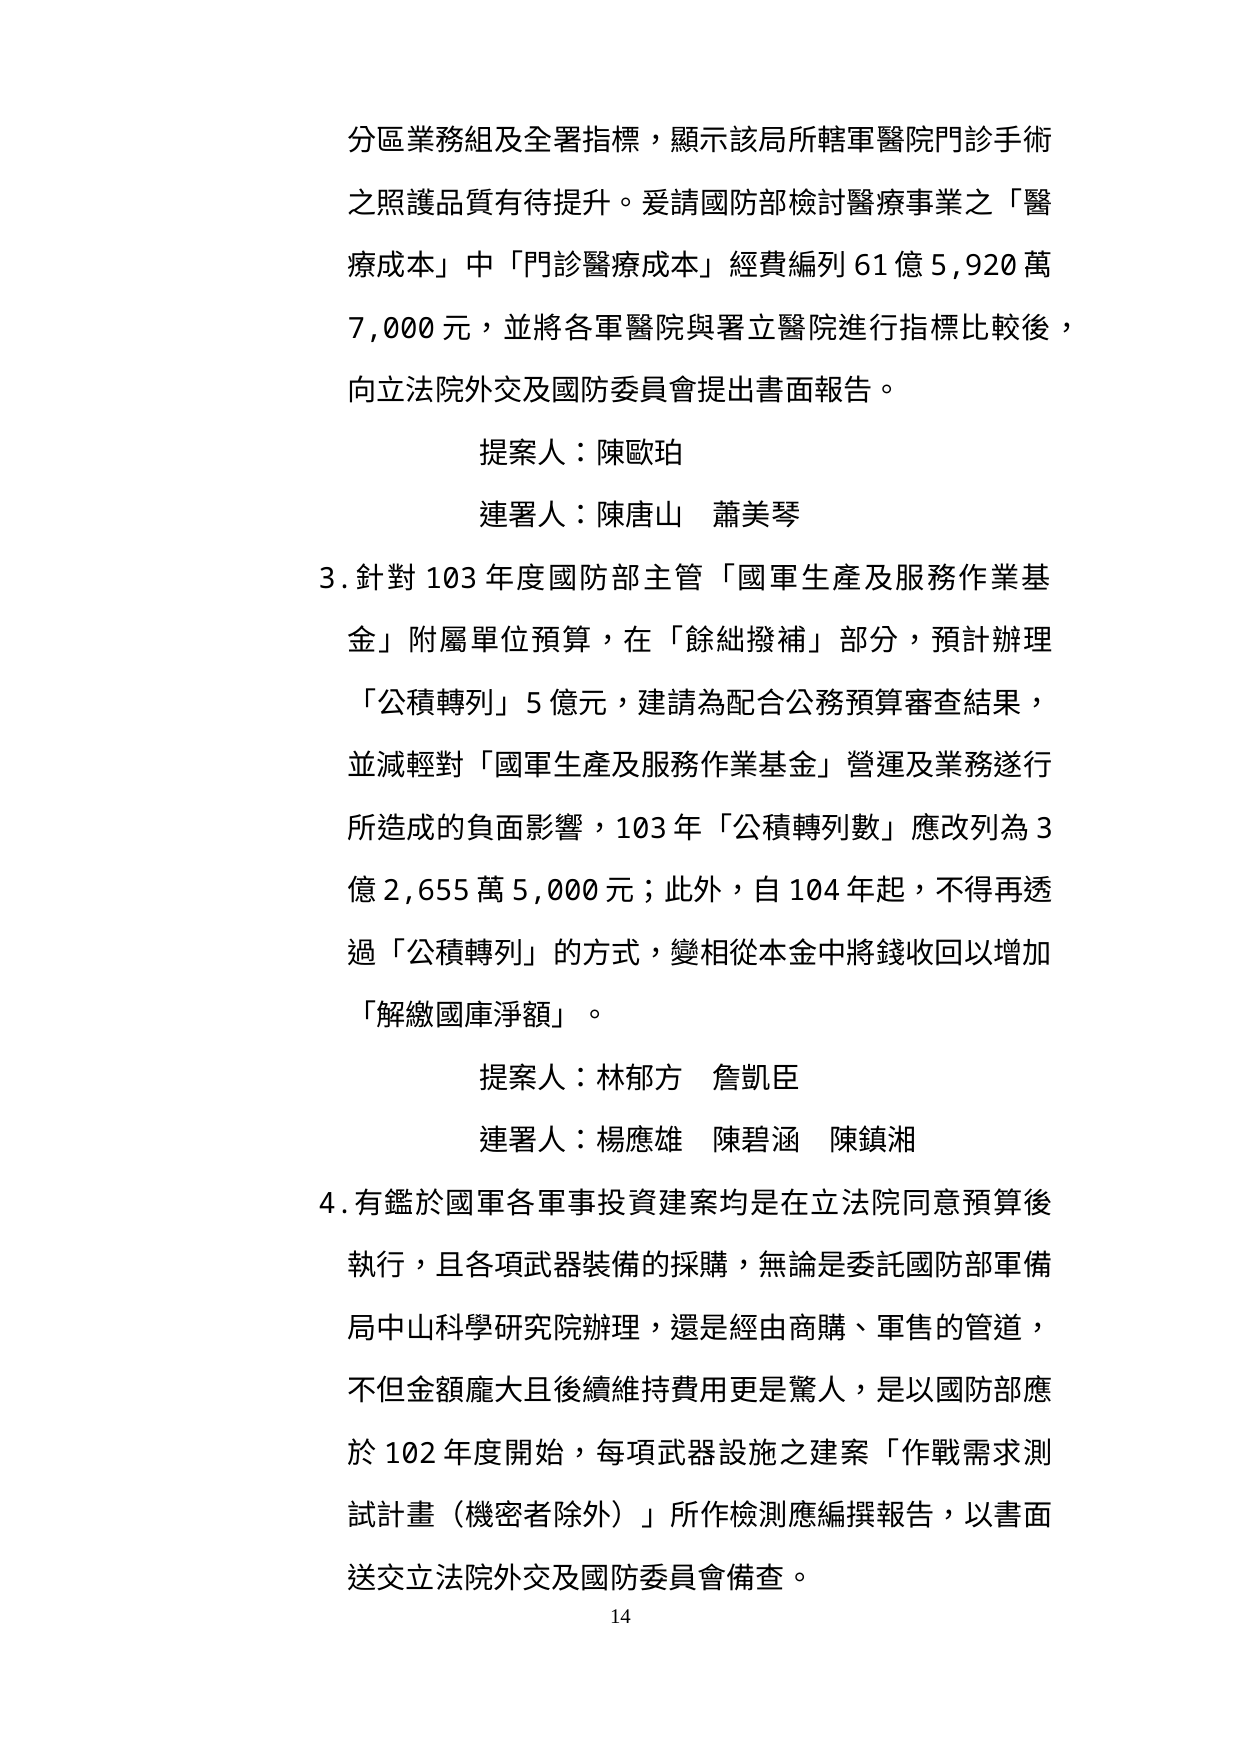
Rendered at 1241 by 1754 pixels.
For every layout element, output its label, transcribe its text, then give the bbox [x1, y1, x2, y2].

text 2.有鑑於國防部軍醫局所轄軍醫院，部分醫院門診手術(含體外震波碎石術)後2日內急診或3日內同院所住院再急診率之指標值均大於衛生福利部中央健康保險署分區業務組及全署指標，顯示該局所轄軍醫院門診手術之照護品質有待提升。爰請國防部檢討醫療事業之「醫療成本」中「門診醫療成本」經費編列61億5,920萬7,000元，並將各軍醫院與署立醫院進行指標比較後，向立法院外交及國防委員會提出書面報告。 [318, 96, 1053, 409]
text 4.有鑑於國軍各軍事投資建案均是在立法院同意預算後執行，且各項武器裝備的採購，無論是委託國防部軍備局中山科學研究院辦理，還是經由商購、軍售的管道，不但金額龐大且後續維持費用更是驚人，是以國防部應於102年度開始，每項武器設施之建案「作戰需求測試計畫（機密者除外）」所作檢測應編撰報告，以書面送交立法院外交及國防委員會備查。 [318, 1159, 1053, 1596]
text 連署人：陳唐山 蕭美琴 [187, 471, 1053, 534]
text 提案人：林郁方 詹凱臣 [187, 1034, 1053, 1096]
text 3.針對103年度國防部主管「國軍生產及服務作業基金」附屬單位預算，在「餘絀撥補」部分，預計辦理「公積轉列」5億元，建請為配合公務預算審查結果，並減輕對「國軍生產及服務作業基金」營運及業務遂行所造成的負面影響，103年「公積轉列數」應改列為3億2,655萬5,000元；此外，自104年起，不得再透過「公積轉列」的方式，變相從本金中將錢收回以增加「解繳國庫淨額」。 [318, 534, 1053, 1034]
text 提案人：陳歐珀 [187, 409, 1053, 471]
text 連署人：楊應雄 陳碧涵 陳鎮湘 [187, 1096, 1053, 1159]
